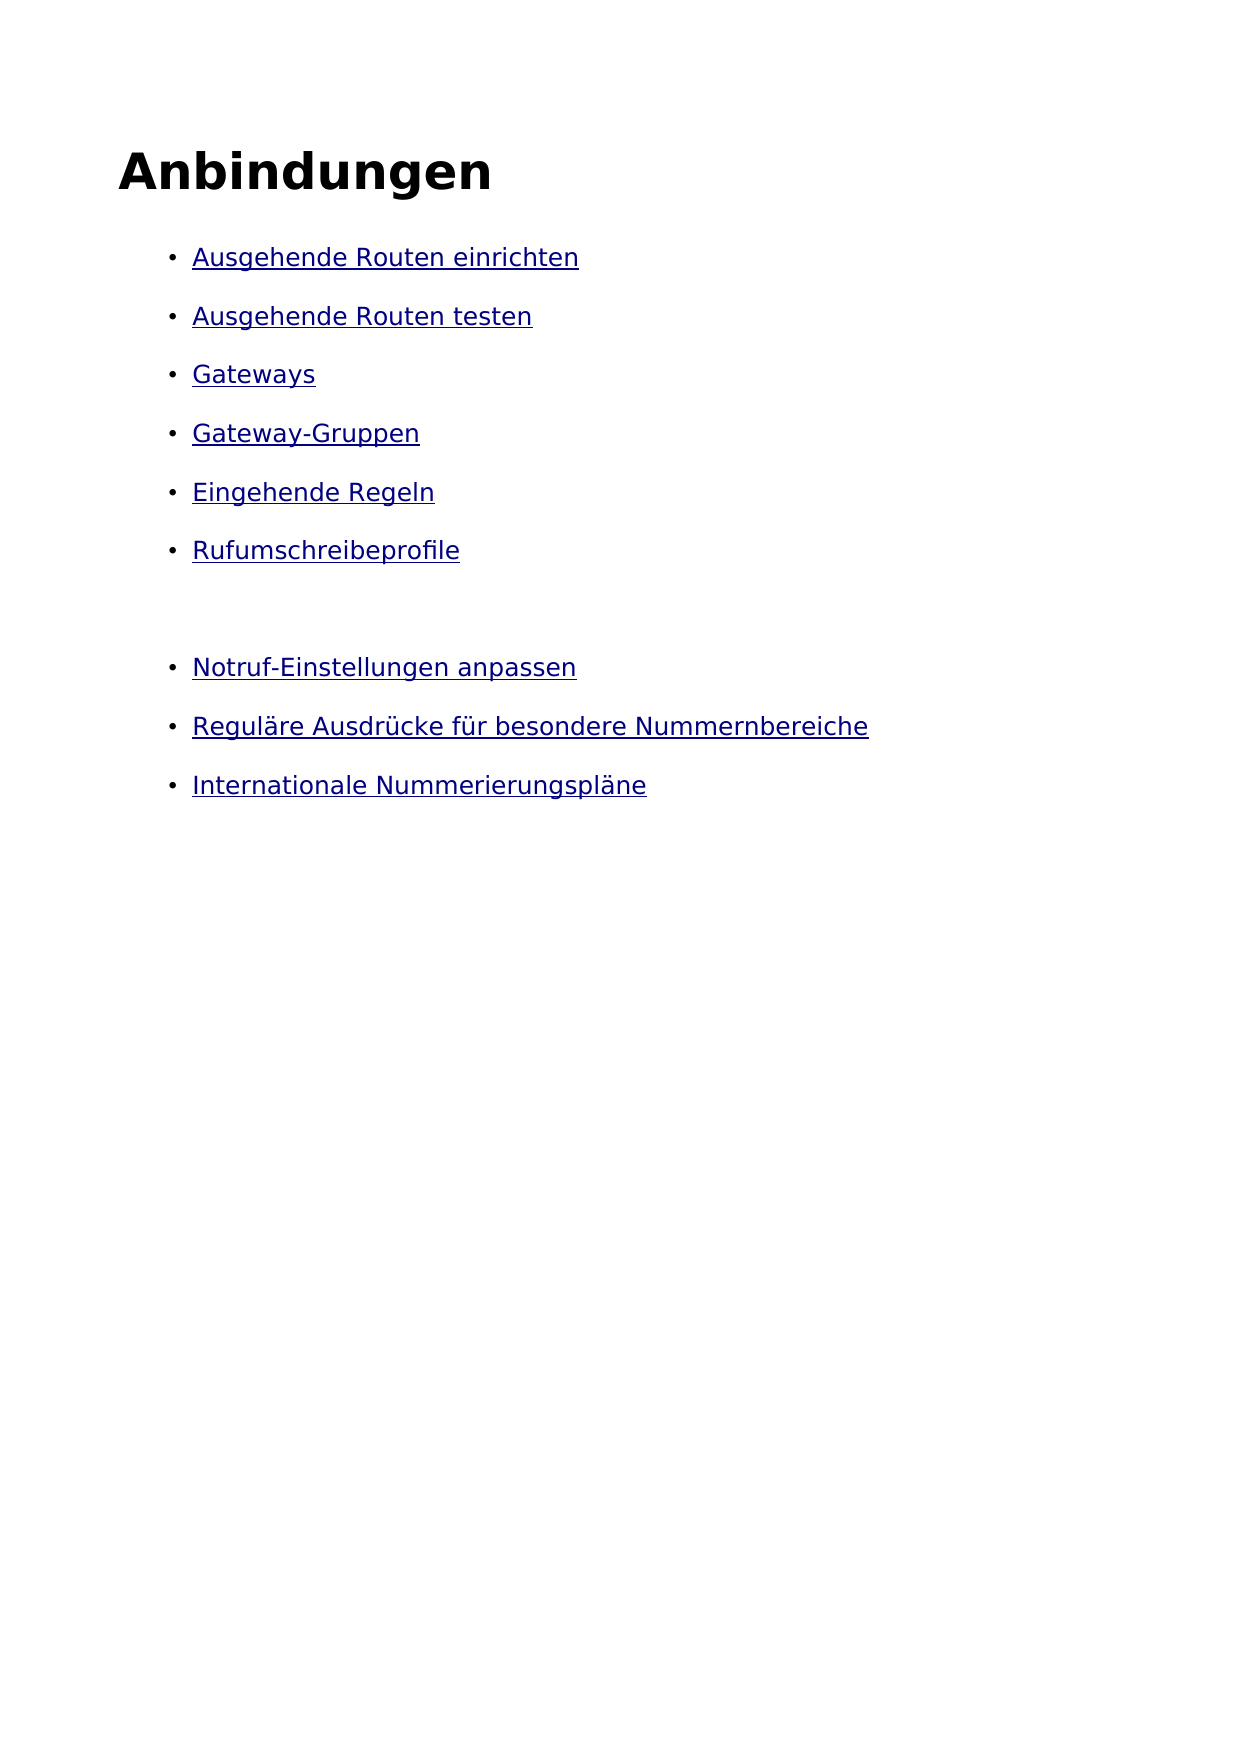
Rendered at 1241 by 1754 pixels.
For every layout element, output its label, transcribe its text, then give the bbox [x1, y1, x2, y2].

list Ausgehende Routen einrichten [177, 243, 1122, 272]
list Ausgehende Routen testen [177, 302, 1122, 331]
list Rufumschreibeprofile [177, 537, 1122, 624]
list Gateways [177, 361, 1122, 390]
list Gateway-Gruppen [177, 419, 1122, 448]
list Eingehende Regeln [177, 478, 1122, 507]
list Notruf-Einstellungen anpassen [177, 653, 1122, 683]
list Internationale Nummerierungspläne [177, 771, 1122, 800]
list Reguläre Ausdrücke für besondere Nummernbereiche [177, 712, 1122, 741]
subtitle Anbindungen [118, 143, 1122, 201]
